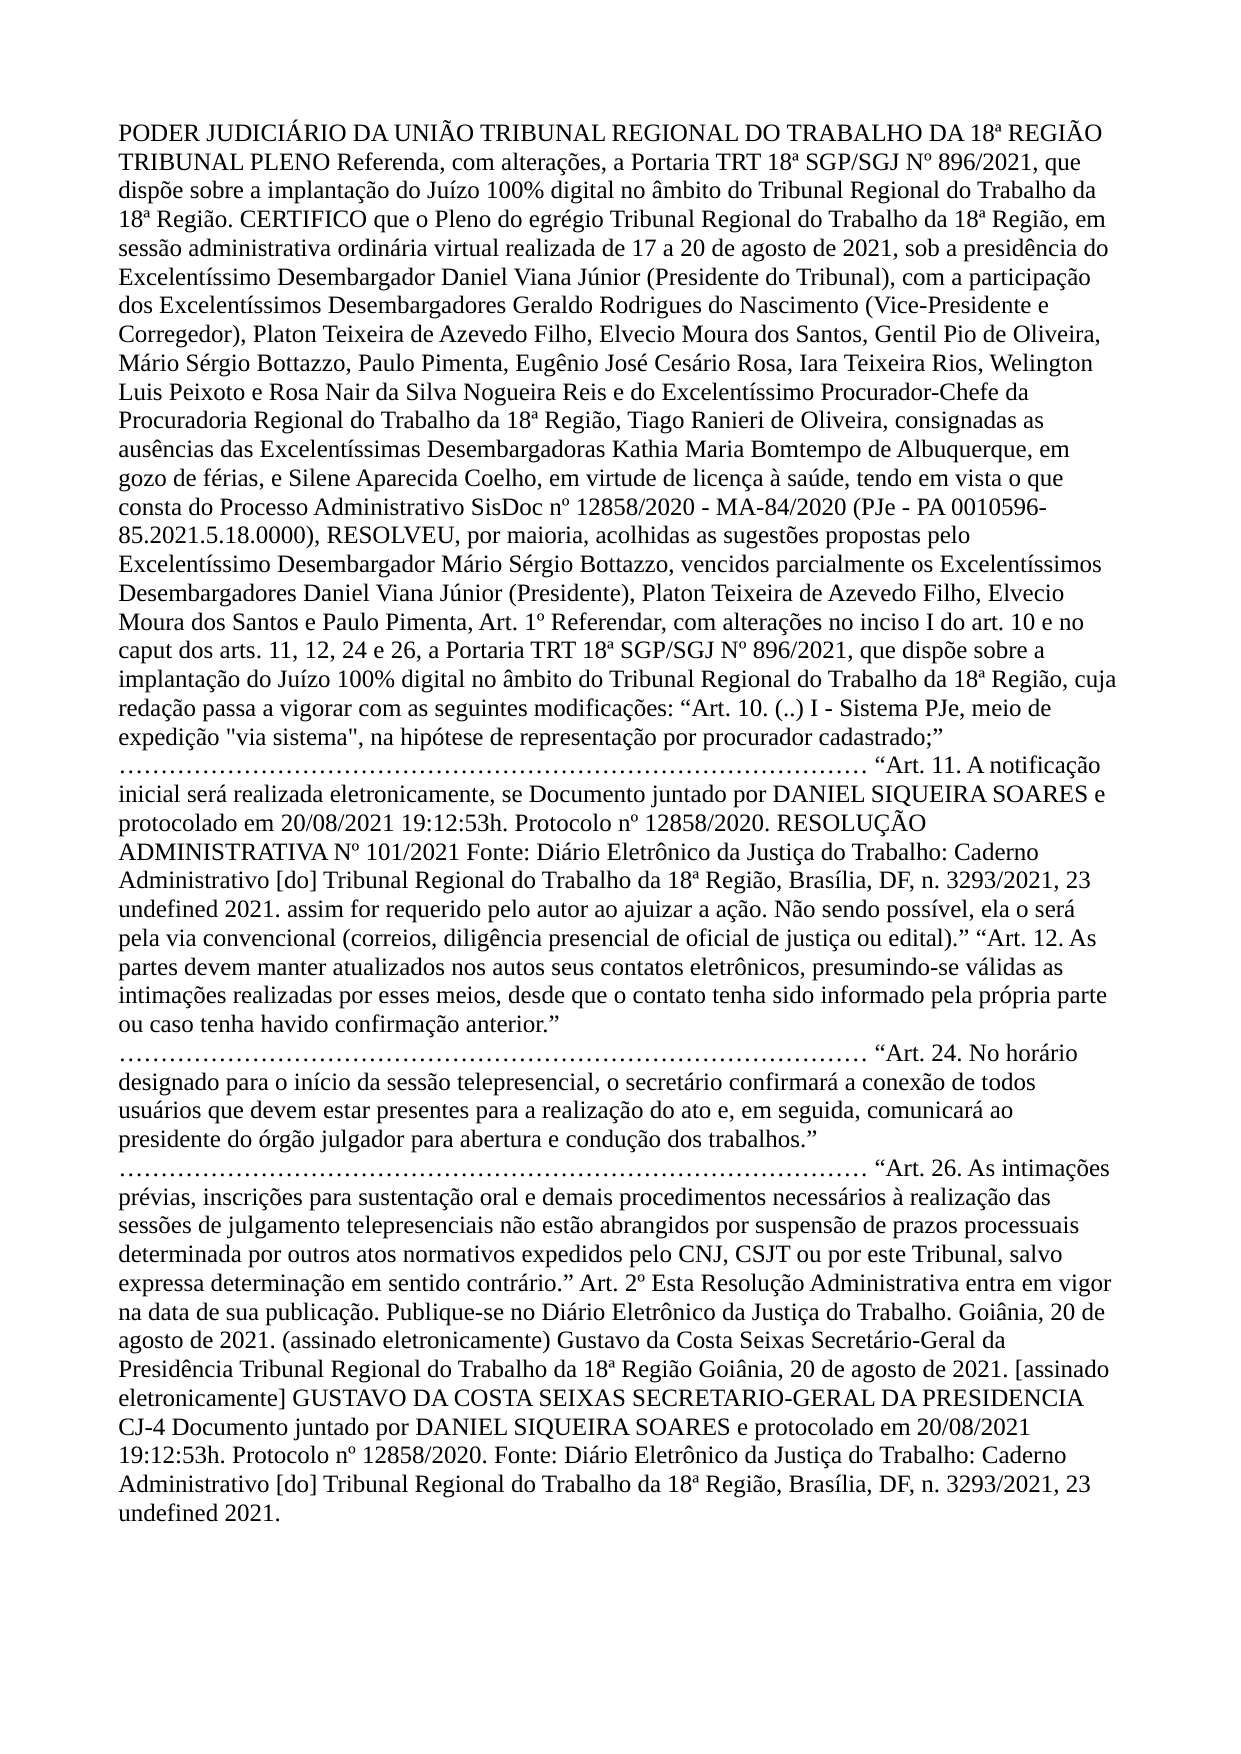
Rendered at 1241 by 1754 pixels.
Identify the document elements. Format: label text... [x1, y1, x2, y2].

text PODER JUDICIÁRIO DA UNIÃO TRIBUNAL REGIONAL DO TRABALHO DA 18ª REGIÃO TRIBUNAL PLENO Referenda, com alterações, a Portaria TRT 18ª SGP/SGJ Nº 896/2021, que dispõe sobre a implantação do Juízo 100% digital no âmbito do Tribunal Regional do Trabalho da 18ª Região. CERTIFICO que o Pleno do egrégio Tribunal Regional do Trabalho da 18ª Região, em sessão administrativa ordinária virtual realizada de 17 a 20 de agosto de 2021, sob a presidência do Excelentíssimo Desembargador Daniel Viana Júnior (Presidente do Tribunal), com a participação dos Excelentíssimos Desembargadores Geraldo Rodrigues do Nascimento (Vice-Presidente e Corregedor), Platon Teixeira de Azevedo Filho, Elvecio Moura dos Santos, Gentil Pio de Oliveira, Mário Sérgio Bottazzo, Paulo Pimenta, Eugênio José Cesário Rosa, Iara Teixeira Rios, Welington Luis Peixoto e Rosa Nair da Silva Nogueira Reis e do Excelentíssimo Procurador-Chefe da Procuradoria Regional do Trabalho da 18ª Região, Tiago Ranieri de Oliveira, consignadas as ausências das Excelentíssimas Desembargadoras Kathia Maria Bomtempo de Albuquerque, em gozo de férias, e Silene Aparecida Coelho, em virtude de licença à saúde, tendo em vista o que consta do Processo Administrativo SisDoc nº 12858/2020 - MA-84/2020 (PJe - PA 0010596-85.2021.5.18.0000), RESOLVEU, por maioria, acolhidas as sugestões propostas pelo Excelentíssimo Desembargador Mário Sérgio Bottazzo, vencidos parcialmente os Excelentíssimos Desembargadores Daniel Viana Júnior (Presidente), Platon Teixeira de Azevedo Filho, Elvecio Moura dos Santos e Paulo Pimenta, Art. 1º Referendar, com alterações no inciso I do art. 10 e no caput dos arts. 11, 12, 24 e 26, a Portaria TRT 18ª SGP/SGJ Nº 896/2021, que dispõe sobre a implantação do Juízo 100% digital no âmbito do Tribunal Regional do Trabalho da 18ª Região, cuja redação passa a vigorar com as seguintes modificações: “Art. 10. (..) I - Sistema PJe, meio de expedição "via sistema", na hipótese de representação por procurador cadastrado;” ……………………………………………………………………………… “Art. 11. A notificação inicial será realizada eletronicamente, se Documento juntado por DANIEL SIQUEIRA SOARES e protocolado em 20/08/2021 19:12:53h. Protocolo nº 12858/2020. RESOLUÇÃO ADMINISTRATIVA Nº 101/2021 Fonte: Diário Eletrônico da Justiça do Trabalho: Caderno Administrativo [do] Tribunal Regional do Trabalho da 18ª Região, Brasília, DF, n. 3293/2021, 23 undefined 2021. assim for requerido pelo autor ao ajuizar a ação. Não sendo possível, ela o será pela via convencional (correios, diligência presencial de oficial de justiça ou edital).” “Art. 12. As partes devem manter atualizados nos autos seus contatos eletrônicos, presumindo-se válidas as intimações realizadas por esses meios, desde que o contato tenha sido informado pela própria parte ou caso tenha havido confirmação anterior.” ……………………………………………………………………………… “Art. 24. No horário designado para o início da sessão telepresencial, o secretário confirmará a conexão de todos usuários que devem estar presentes para a realização do ato e, em seguida, comunicará ao presidente do órgão julgador para abertura e condução dos trabalhos.” ……………………………………………………………………………… “Art. 26. As intimações prévias, inscrições para sustentação oral e demais procedimentos necessários à realização das sessões de julgamento telepresenciais não estão abrangidos por suspensão de prazos processuais determinada por outros atos normativos expedidos pelo CNJ, CSJT ou por este Tribunal, salvo expressa determinação em sentido contrário.” Art. 2º Esta Resolução Administrativa entra em vigor na data de sua publicação. Publique-se no Diário Eletrônico da Justiça do Trabalho. Goiânia, 20 de agosto de 2021. (assinado eletronicamente) Gustavo da Costa Seixas Secretário-Geral da Presidência Tribunal Regional do Trabalho da 18ª Região Goiânia, 20 de agosto de 2021. [assinado eletronicamente] GUSTAVO DA COSTA SEIXAS SECRETARIO-GERAL DA PRESIDENCIA CJ-4 Documento juntado por DANIEL SIQUEIRA SOARES e protocolado em 20/08/2021 19:12:53h. Protocolo nº 12858/2020. Fonte: Diário Eletrônico da Justiça do Trabalho: Caderno Administrativo [do] Tribunal Regional do Trabalho da 18ª Região, Brasília, DF, n. 3293/2021, 23 undefined 2021. [118, 118, 1122, 1527]
